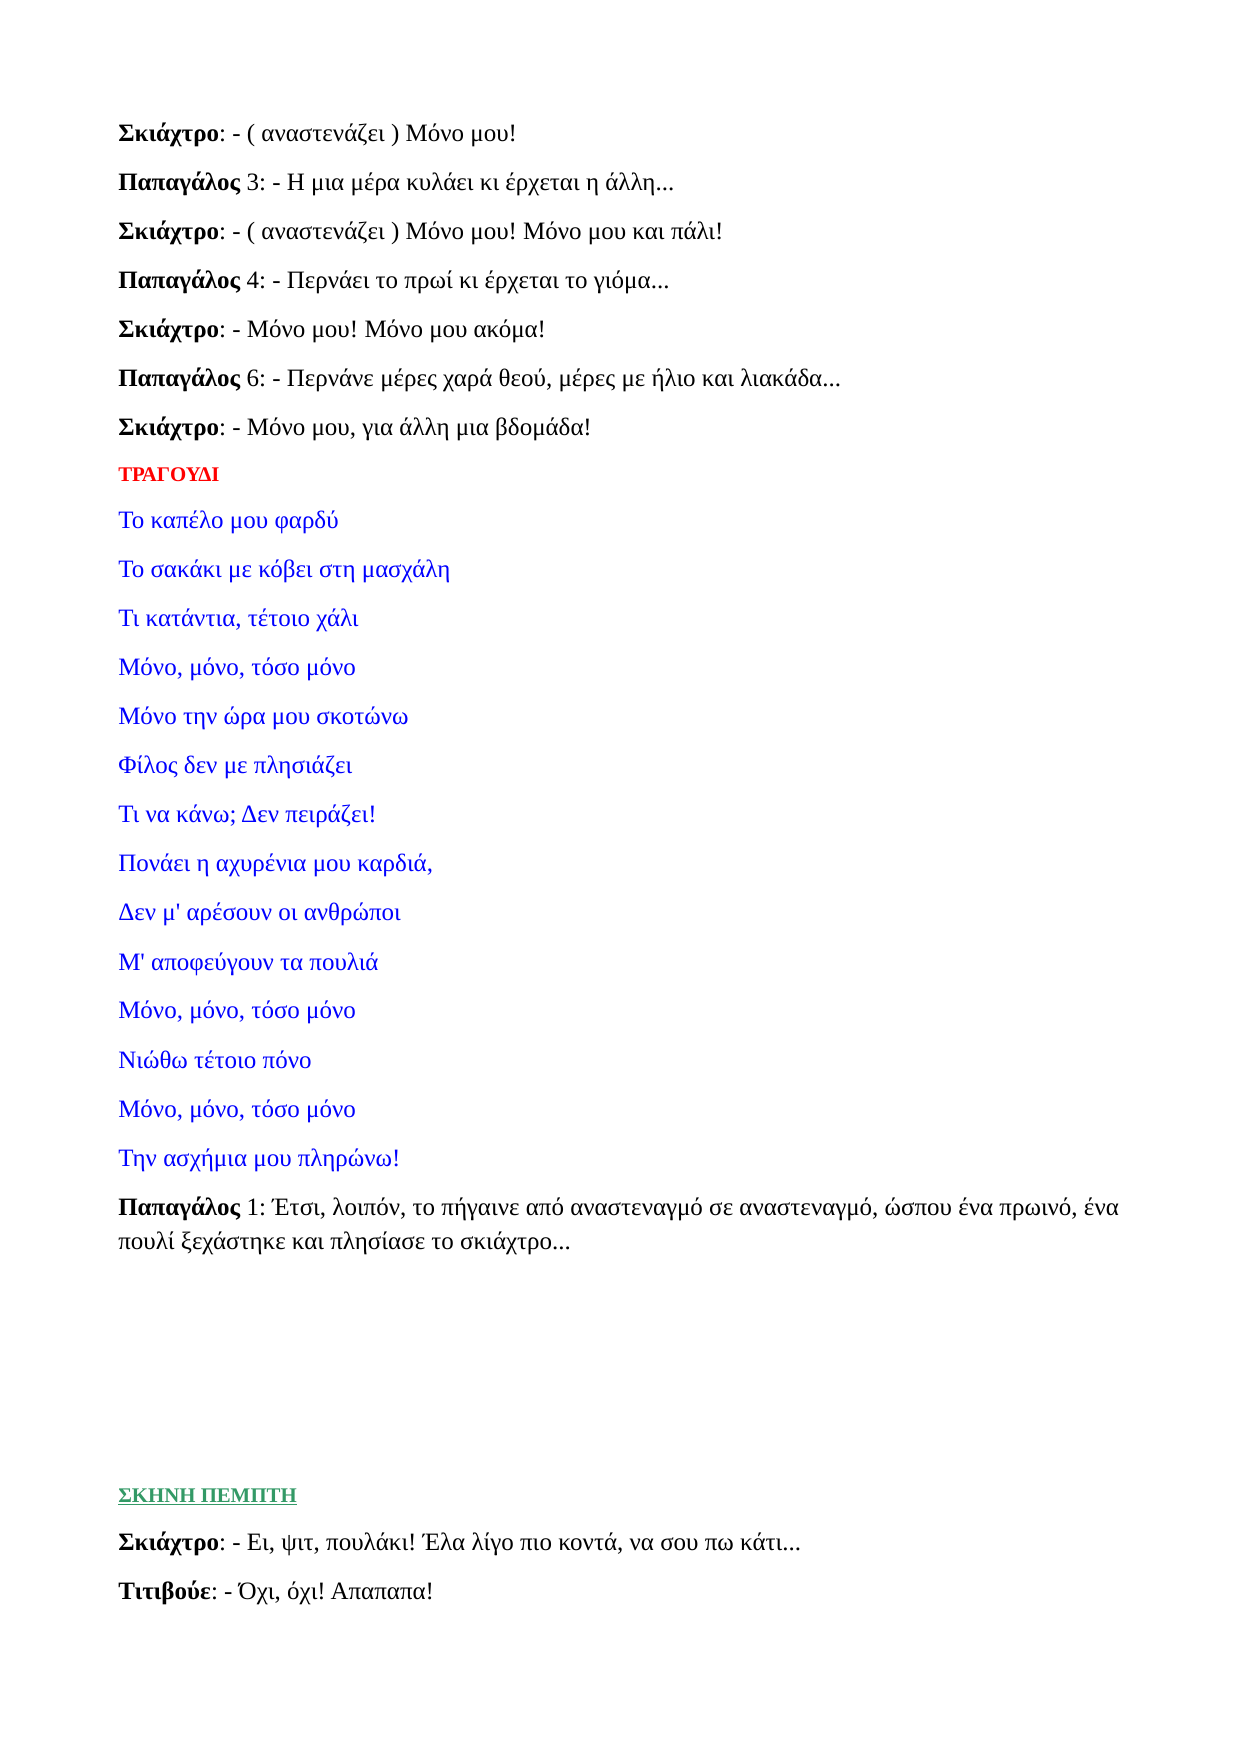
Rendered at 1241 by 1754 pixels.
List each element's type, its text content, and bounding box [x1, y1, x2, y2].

text Μόνο, μόνο, τόσο μόνο [118, 1094, 1122, 1122]
text ΤΡΑΓΟΥΔΙ [118, 462, 1122, 486]
text Σκιάχτρο: - Ει, ψιτ, πουλάκι! Έλα λίγο πιο κοντά, να σου πω κάτι... [118, 1527, 1122, 1555]
text Το καπέλο μου φαρδύ [118, 505, 1122, 534]
text Δεν μ' αρέσουν οι ανθρώποι [118, 897, 1122, 926]
text Φίλος δεν με πλησιάζει [118, 750, 1122, 779]
text Τιτιβούε: - Όχι, όχι! Απαπαπα! [118, 1576, 1122, 1604]
text Τι να κάνω; Δεν πειράζει! [118, 799, 1122, 828]
text Παπαγάλος 1: Έτσι, λοιπόν, το πήγαινε από αναστεναγμό σε αναστεναγμό, ώσπου ένα πρωινό, ένα πουλί ξεχάστηκε και πλησίασε το σκιάχτρο... [118, 1192, 1122, 1255]
text Σκιάχτρο: - ( αναστενάζει ) Μόνο μου! [118, 118, 1122, 147]
text Παπαγάλος 4: - Περνάει το πρωί κι έρχεται το γιόμα... [118, 265, 1122, 294]
text Παπαγάλος 6: - Περνάνε μέρες χαρά θεού, μέρες με ήλιο και λιακάδα... [118, 363, 1122, 392]
text Την ασχήμια μου πληρώνω! [118, 1143, 1122, 1172]
text Σκιάχτρο: - Μόνο μου, για άλλη μια βδομάδα! [118, 412, 1122, 441]
text Μόνο, μόνο, τόσο μόνο [118, 652, 1122, 681]
text ΣΚΗΝΗ ΠΕΜΠΤΗ [118, 1483, 1122, 1507]
text Μόνο την ώρα μου σκοτώνω [118, 701, 1122, 730]
text Σκιάχτρο: - Μόνο μου! Μόνο μου ακόμα! [118, 314, 1122, 343]
text Τι κατάντια, τέτοιο χάλι [118, 603, 1122, 632]
text Το σακάκι με κόβει στη μασχάλη [118, 554, 1122, 583]
text Μόνο, μόνο, τόσο μόνο [118, 996, 1122, 1024]
text Πονάει η αχυρένια μου καρδιά, [118, 848, 1122, 877]
text Παπαγάλος 3: - Η μια μέρα κυλάει κι έρχεται η άλλη... [118, 167, 1122, 196]
text Μ' αποφεύγουν τα πουλιά [118, 947, 1122, 975]
text Νιώθω τέτοιο πόνο [118, 1045, 1122, 1073]
text Σκιάχτρο: - ( αναστενάζει ) Μόνο μου! Μόνο μου και πάλι! [118, 216, 1122, 245]
